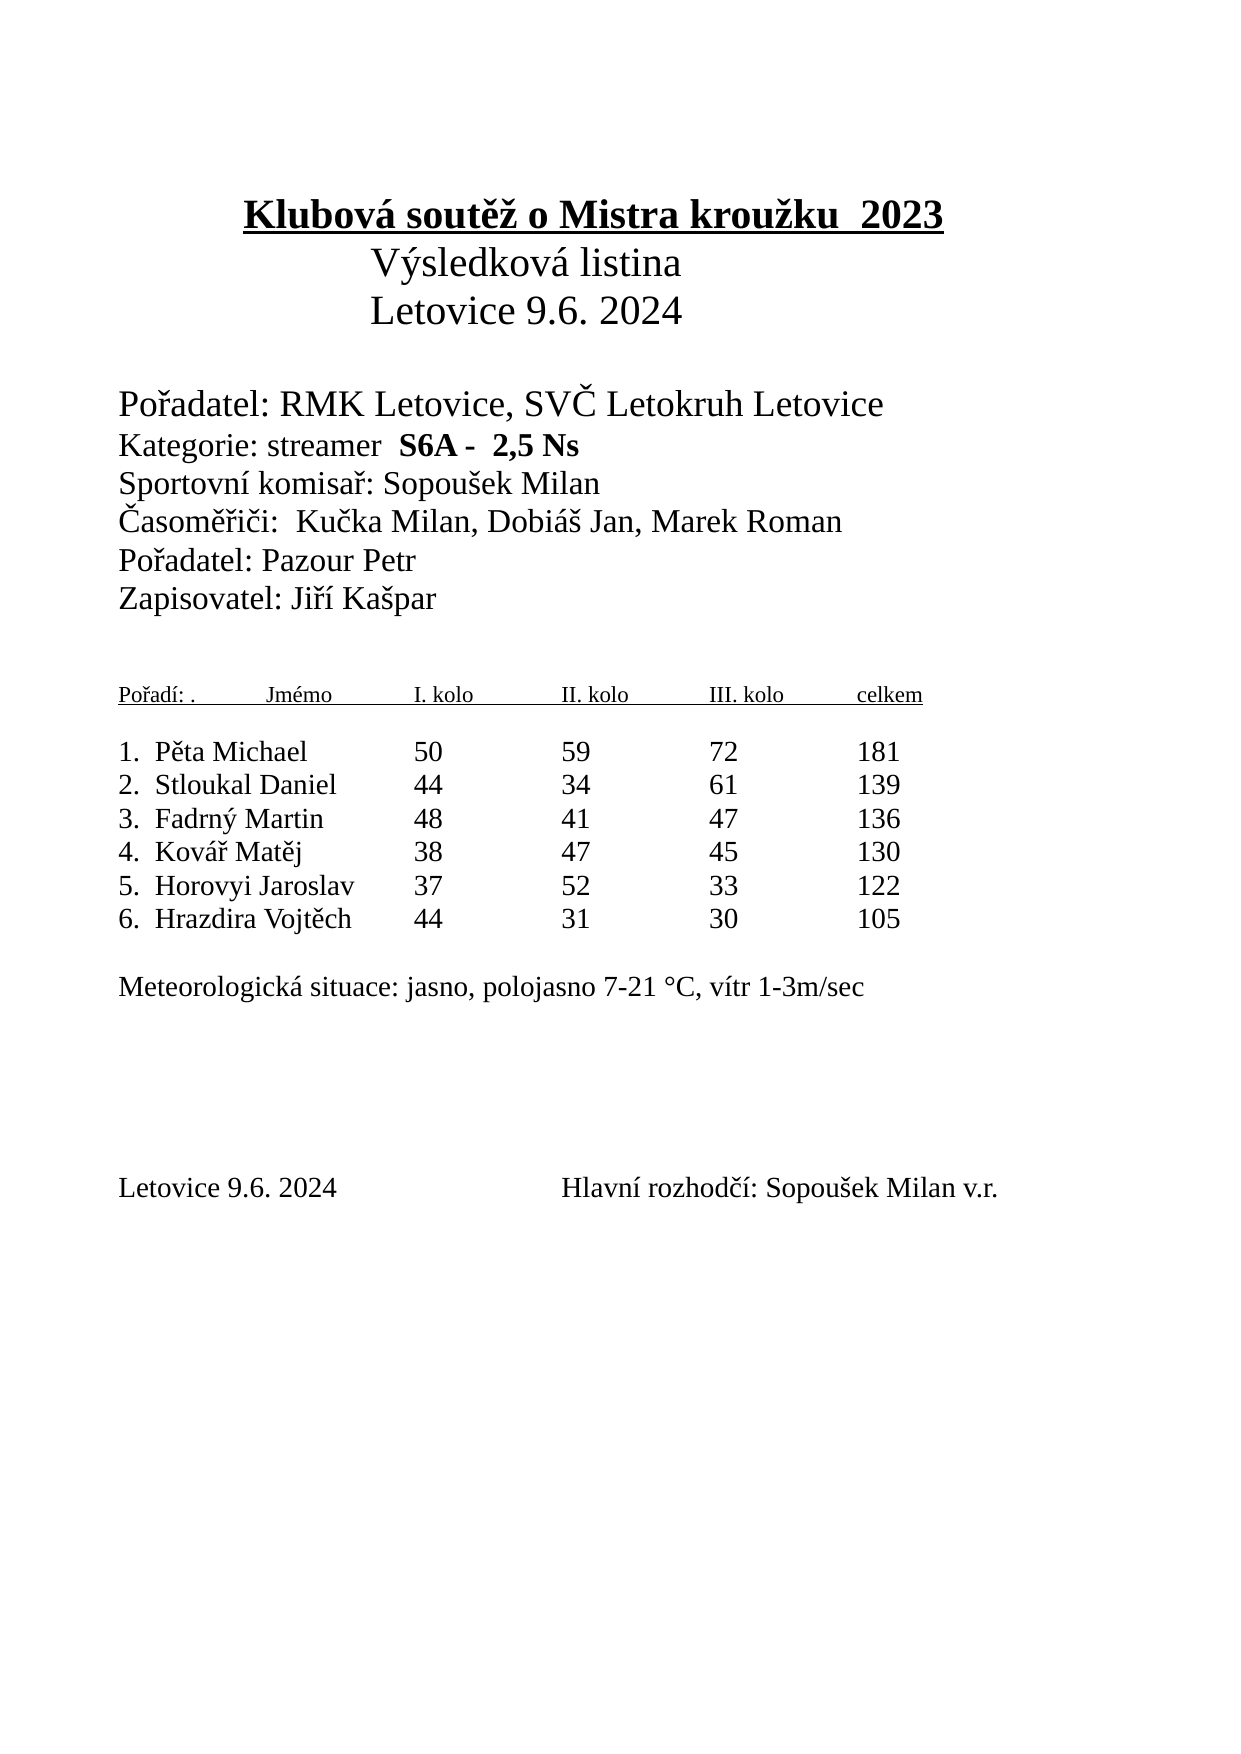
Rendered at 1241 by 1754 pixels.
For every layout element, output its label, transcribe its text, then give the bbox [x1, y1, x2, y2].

text 1. Pěta Michael 50 59 72 181 [118, 734, 1122, 767]
text 3. Fadrný Martin 48 41 47 136 [118, 801, 1122, 834]
text Výsledková listina [118, 238, 1122, 286]
text Pořadí: . Jmémo I. kolo II. kolo III. kolo celkem [118, 681, 1122, 707]
text Sportovní komisař: Sopoušek Milan [118, 463, 1122, 501]
text Klubová soutěž o Mistra kroužku 2023 [118, 190, 1122, 238]
text Pořadatel: RMK Letovice, SVČ Letokruh Letovice [118, 382, 1122, 425]
text Letovice 9.6. 2024 Hlavní rozhodčí: Sopoušek Milan v.r. [118, 1170, 1122, 1203]
text Pořadatel: Pazour Petr [118, 540, 1122, 578]
text Zapisovatel: Jiří Kašpar [118, 578, 1122, 616]
text 5. Horovyi Jaroslav 37 52 33 122 [118, 868, 1122, 902]
text 6. Hrazdira Vojtěch 44 31 30 105 [118, 902, 1122, 935]
text Kategorie: streamer S6A - 2,5 Ns [118, 425, 1122, 463]
text Meteorologická situace: jasno, polojasno 7-21 °C, vítr 1-3m/sec [118, 969, 1122, 1002]
text Časoměřiči: Kučka Milan, Dobiáš Jan, Marek Roman [118, 501, 1122, 540]
text 2. Stloukal Daniel 44 34 61 139 [118, 767, 1122, 801]
text Letovice 9.6. 2024 [118, 286, 1122, 334]
text 4. Kovář Matěj 38 47 45 130 [118, 834, 1122, 868]
